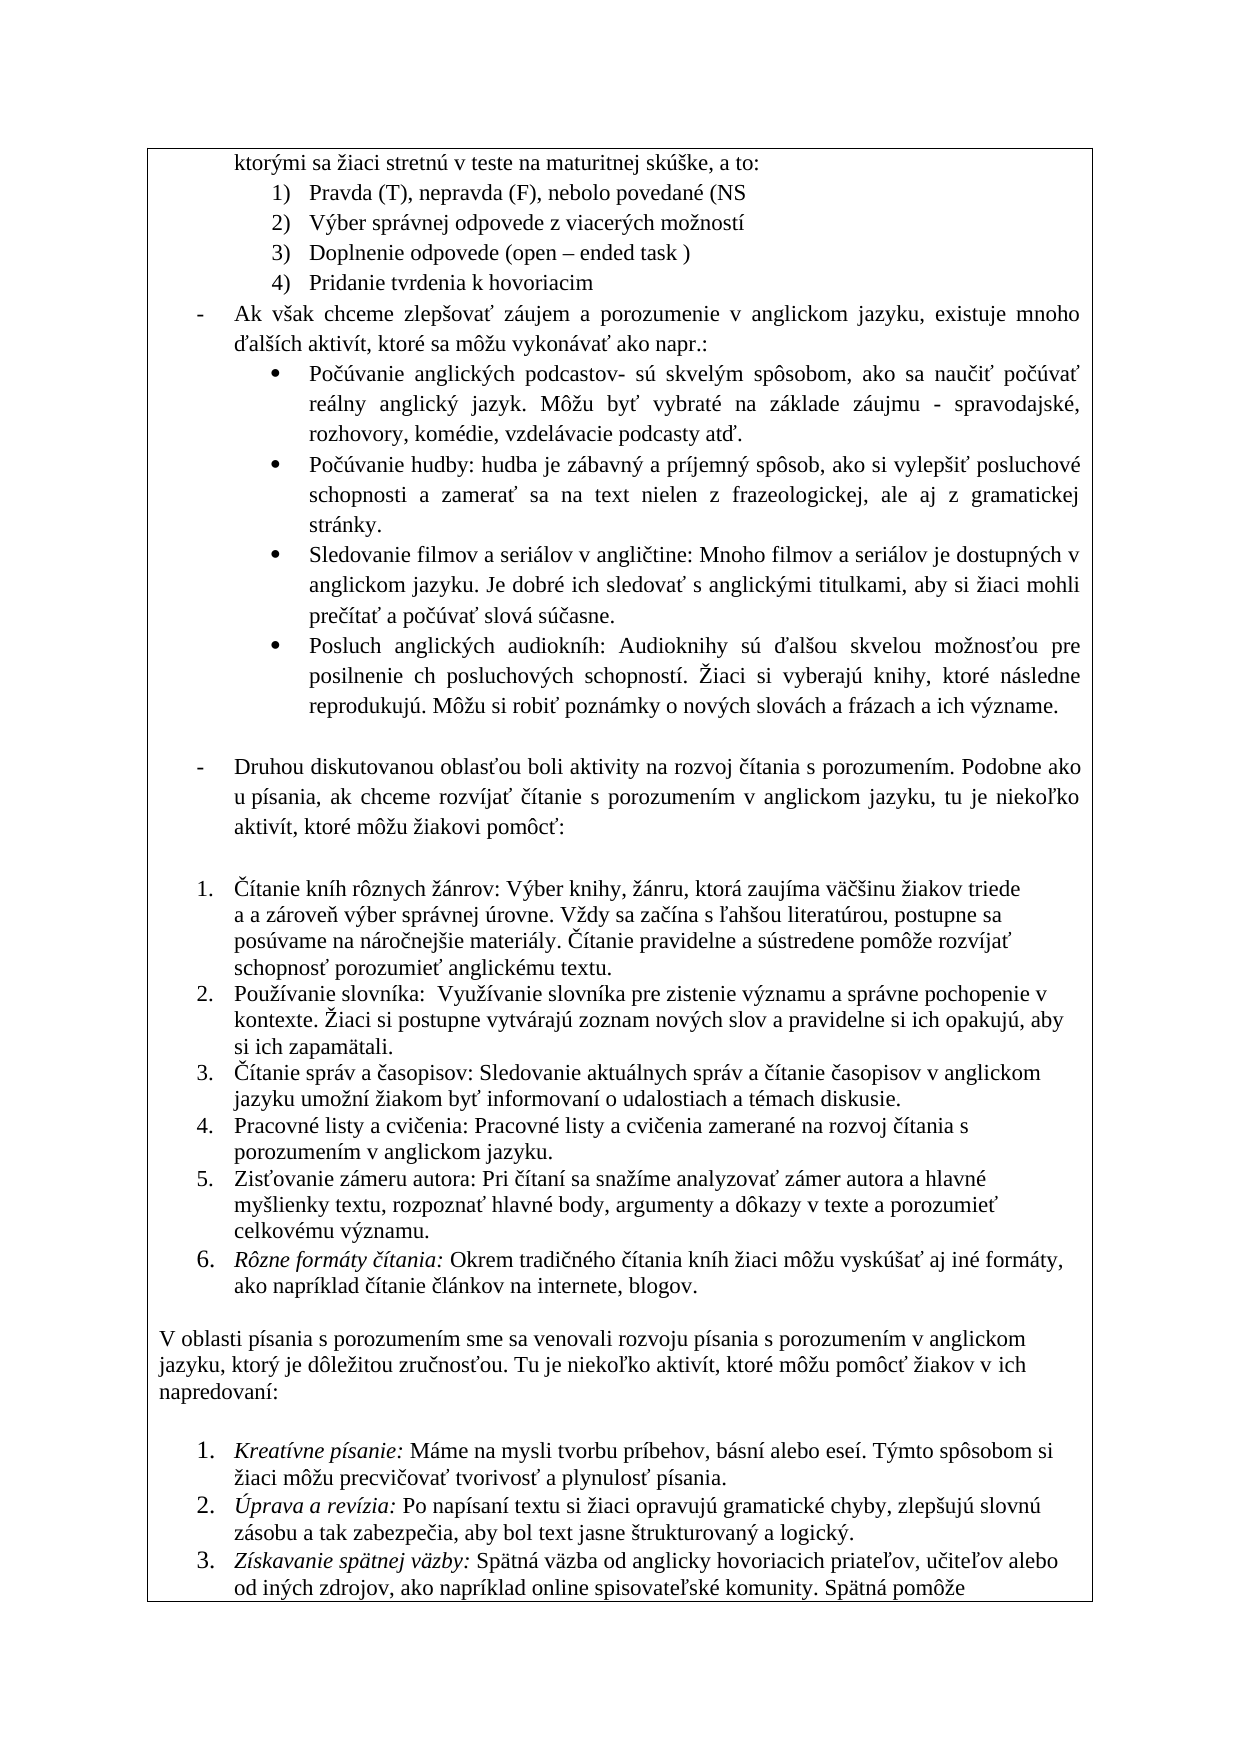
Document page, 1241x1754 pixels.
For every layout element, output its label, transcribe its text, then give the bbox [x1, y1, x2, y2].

table_cell Hlavné body, témy stretnutia, zhrnutie priebehu stretnutia: Stretnutie viedol koordinátor klubu, ktorí členov oboznámil s programom stretnutia. V rámci diskusie sme sa zameriavali na: posluch s porozumením a následné aktivity čítanie s porozumením a následné aktivity písanie s porozumením a následné aktivity aktivity zamerané na ústny prejav Zámerom stretnutia bolo prezentovať osvedčené aktivity a diskutovať o výmene skúseností, aby sa učitelia mohli vzdelávať a inšpirovať pri výučbe rôznych zručností tak, aby sme navzájom kooperovali. Téma stretnutia Diskusia k jednotlivým aktivitám. Definovanie problému Prvou oblasťou, na ktorú sme sa zamerali bol posluch s porozumením. Zhodli sme sa, žý pri príprave na testovanie, ako aj na maturitnú skúšku je treba precvičovať take úlohy, s ktorými sa žiaci stretnú v teste na maturitnej skúške, a to: Pravda (T), nepravda (F), nebolo povedané (NS Výber správnej odpovede z viacerých možností Doplnenie odpovede (open – ended task ) Pridanie tvrdenia k hovoriacim Ak však chceme zlepšovať záujem a porozumenie v anglickom jazyku, existuje mnoho ďalších aktivít, ktoré sa môžu vykonávať ako napr.: Počúvanie anglických podcastov- sú skvelým spôsobom, ako sa naučiť počúvať reálny anglický jazyk. Môžu byť vybraté na základe záujmu - spravodajské, rozhovory, komédie, vzdelávacie podcasty atď. Počúvanie hudby: hudba je zábavný a príjemný spôsob, ako si vylepšiť posluchové schopnosti a zamerať sa na text nielen z frazeologickej, ale aj z gramatickej stránky. Sledovanie filmov a seriálov v angličtine: Mnoho filmov a seriálov je dostupných v anglickom jazyku. Je dobré ich sledovať s anglickými titulkami, aby si žiaci mohli prečítať a počúvať slová súčasne. Posluch anglických audiokníh: Audioknihy sú ďalšou skvelou možnosťou pre posilnenie ch posluchových schopností. Žiaci si vyberajú knihy, ktoré následne reprodukujú. Môžu si robiť poznámky o nových slovách a frázach a ich význame. Druhou diskutovanou oblasťou boli aktivity na rozvoj čítania s porozumením. Podobne ako u písania, ak chceme rozvíjať čítanie s porozumením v anglickom jazyku, tu je niekoľko aktivít, ktoré môžu žiakovi pomôcť: Čítanie kníh rôznych žánrov: Výber knihy, žánru, ktorá zaujíma väčšinu žiakov triede a a zároveň výber správnej úrovne. Vždy sa začína s ľahšou literatúrou, postupne sa posúvame na náročnejšie materiály. Čítanie pravidelne a sústredene pomôže rozvíjať schopnosť porozumieť anglickému textu. Používanie slovníka: Využívanie slovníka pre zistenie významu a správne pochopenie v kontexte. Žiaci si postupne vytvárajú zoznam nových slov a pravidelne si ich opakujú, aby si ich zapamätali. Čítanie správ a časopisov: Sledovanie aktuálnych správ a čítanie časopisov v anglickom jazyku umožní žiakom byť informovaní o udalostiach a témach diskusie. Pracovné listy a cvičenia: Pracovné listy a cvičenia zamerané na rozvoj čítania s porozumením v anglickom jazyku. Zisťovanie zámeru autora: Pri čítaní sa snažíme analyzovať zámer autora a hlavné myšlienky textu, rozpoznať hlavné body, argumenty a dôkazy v texte a porozumieť celkovému významu. Rôzne formáty čítania: Okrem tradičného čítania kníh žiaci môžu vyskúšať aj iné formáty, ako napríklad čítanie článkov na internete, blogov. V oblasti písania s porozumením sme sa venovali rozvoju písania s porozumením v anglickom jazyku, ktorý je dôležitou zručnosťou. Tu je niekoľko aktivít, ktoré môžu pomôcť žiakov v ich napredovaní: Kreatívne písanie: Máme na mysli tvorbu príbehov, básní alebo eseí. Týmto spôsobom si žiaci môžu precvičovať tvorivosť a plynulosť písania. Úprava a revízia: Po napísaní textu si žiaci opravujú gramatické chyby, zlepšujú slovnú zásobu a tak zabezpečia, aby bol text jasne štrukturovaný a logický. Získavanie spätnej väzby: Spätná väzba od anglicky hovoriacich priateľov, učiteľov alebo od iných zdrojov, ako napríklad online spisovateľské komunity. Spätná pomôže identifikovať slabé miesta v písaní a zlepšiť sa v oblastiach, ktoré žiaci potrebujú. Pravidelné cvičenia písania: Na hodinách anglického jazyka si vytvoriťpravidelnú rutinu, počas ktorej budú žiaci písať aspoň raz za mesiac. Nácvik rôznych typov textov: Zameriavať na rôzne typy textov, ktoré sa často používajú v anglickom jazyku, ako napríklad esej, správa, e-mail, článok atď. Poslednou oblasťou, o ktorej sme diskutovali bol ústny prejav. Ak chceme, aby žiaci zlepšili svoj ústny prejav v anglickom jazyku, tu je niekoľko aktivít, ktoré vám môžu pomôcť: Konverzácie s hovoriacimi angličtiny: Najlepší spôsob, ako si zlepšiť ústny prejav, je rozhovor s hovoriacimi angličtiny, s anglicky hovoriacimi priateľmi, skupinami alebo konverzačné partnerstvá online. Nahrávanie a posudzovanie seba: Nahrávaťsvoj hlas pri hovorení v angličtine a posúdiť svoj prejav. Skúsiť identifikovať oblasti, v ktorých sa žiaci môžu zlepšiť, ako je: výslovnosť, gramatika alebo slovná zásoba. Písanie a prezentovanie prejavov: Napísať si prejavy na rôzne témy a potom ich prezentovať nahlas. Sústrediť na svoju výslovnosť, intonáciu a plynulosť. Debata a diskusia: Zúčastniť sa debát a diskusií na rôzne témy s ostatnými ľuďmi v anglickom jazyku. Týmto spôsobom precvičujeme schopnosti argumentácie, vyjadrovania názorov a vyjednávania. Simulované situácie: Zahrať si rôzne simulované situácie, ako napríklad rozhovory o práci, nákupy, cestovanie a ďalšie. Pretvoriť sa do rôznych postáv a praktizovať svoje schopnosti komunikovať v rôznych situáciáchZačiatok formuláraSpodná časť formulára [148, 149, 1092, 1601]
